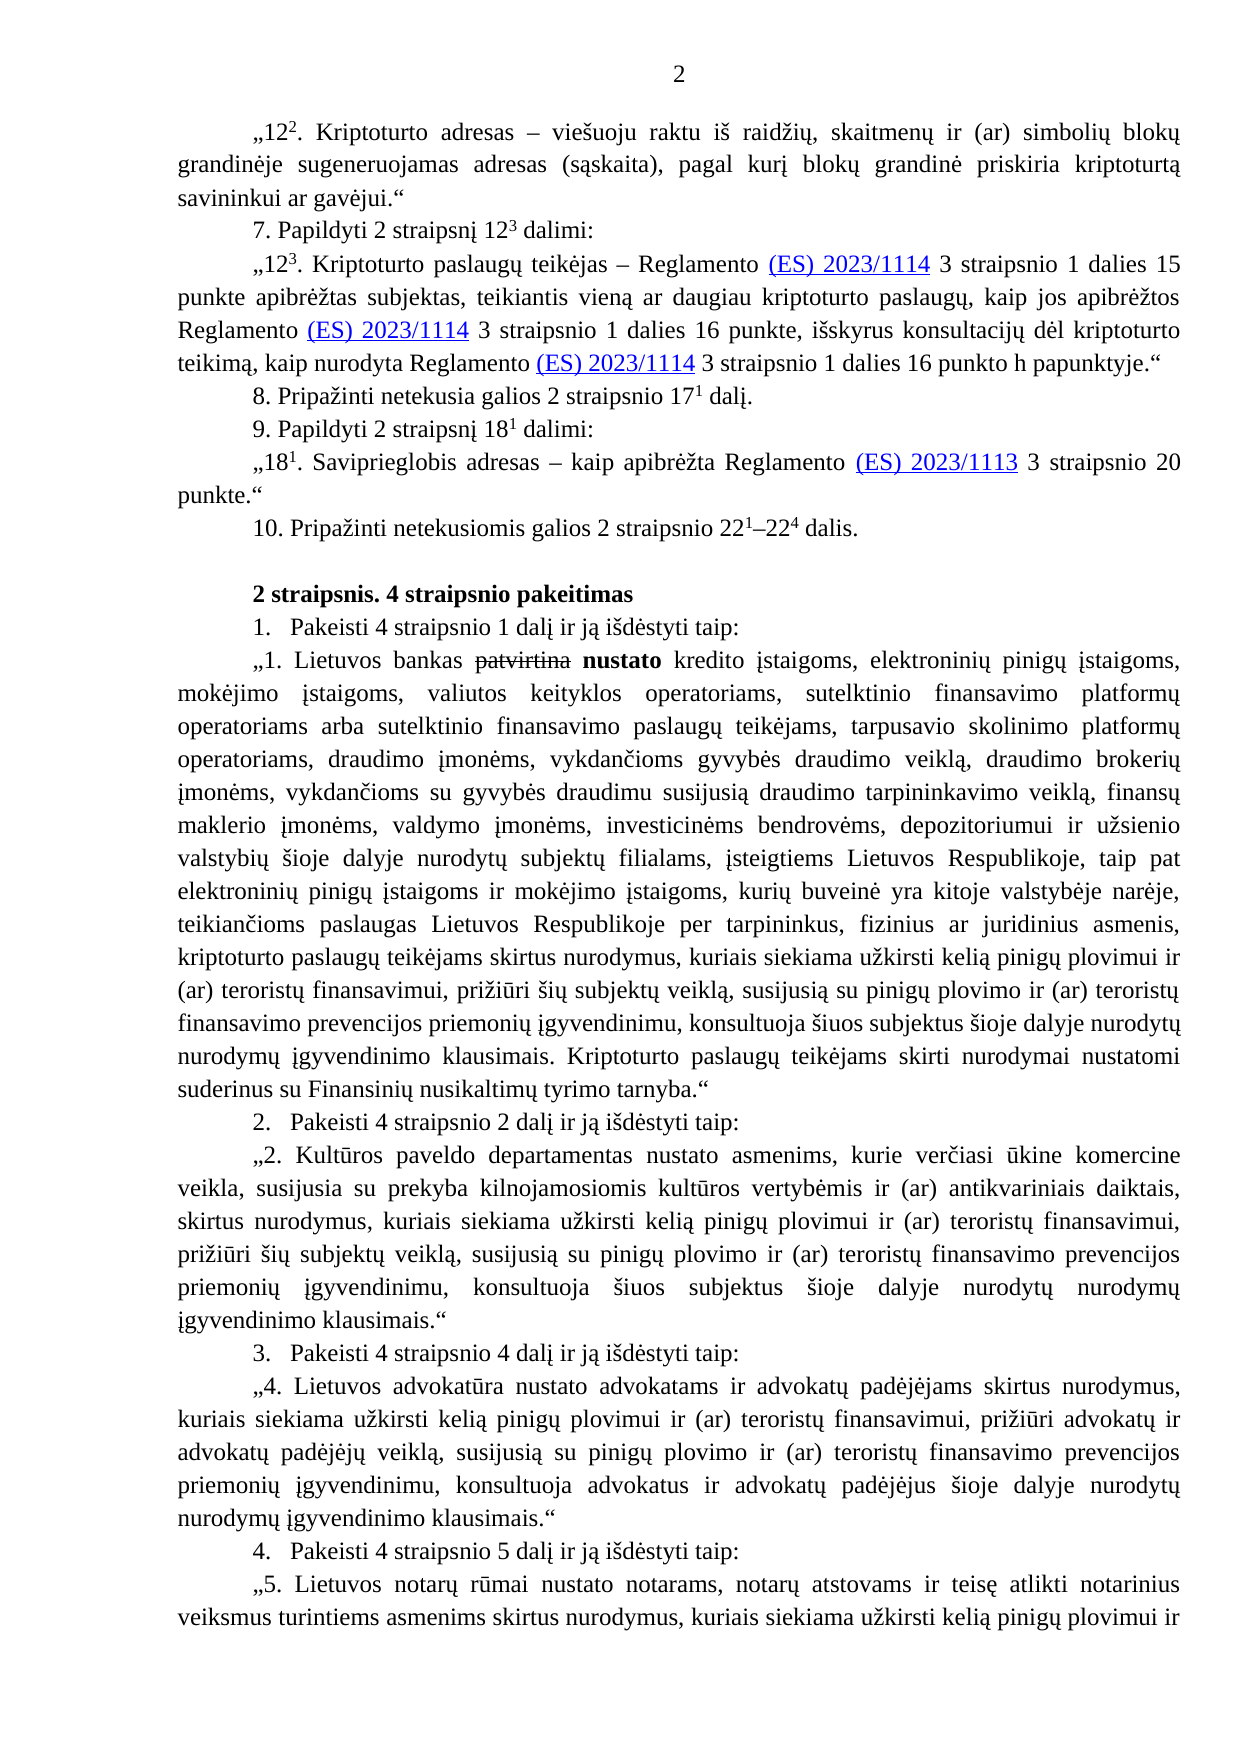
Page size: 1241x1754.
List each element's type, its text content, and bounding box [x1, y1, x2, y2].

text 3. Pakeisti 4 straipsnio 4 dalį ir ją išdėstyti taip: [252, 1338, 1181, 1367]
text 9. Papildyti 2 straipsnį 181 dalimi: [177, 414, 1181, 442]
text 1. Pakeisti 4 straipsnio 1 dalį ir ją išdėstyti taip: [252, 612, 1181, 641]
text 2 straipsnis. 4 straipsnio pakeitimas [177, 579, 1181, 608]
text „181. Saviprieglobis adresas – kaip apibrėžta Reglamento (ES) 2023/1113 3 straipsnio 20 punkte.“ [177, 447, 1181, 508]
text 10. Pripažinti netekusiomis galios 2 straipsnio 221–224 dalis. [177, 513, 1181, 542]
text „5. Lietuvos notarų rūmai nustato notarams, notarų atstovams ir teisę atlikti notarinius veiksmus turintiems asmenims skirtus nurodymus, kuriais siekiama užkirsti kelią pinigų plovimui ir [177, 1569, 1181, 1631]
text 7. Papildyti 2 straipsnį 123 dalimi: [177, 216, 1181, 244]
text „123. Kriptoturto paslaugų teikėjas – Reglamento (ES) 2023/1114 3 straipsnio 1 dalies 15 punkte apibrėžtas subjektas, teikiantis vieną ar daugiau kriptoturto paslaugų, kaip jos apibrėžtos Reglamento (ES) 2023/1114 3 straipsnio 1 dalies 16 punkte, išskyrus konsultacijų dėl kriptoturto teikimą, kaip nurodyta Reglamento (ES) 2023/1114 3 straipsnio 1 dalies 16 punkto h papunktyje.“ [177, 249, 1181, 376]
text 4. Pakeisti 4 straipsnio 5 dalį ir ją išdėstyti taip: [252, 1536, 1181, 1565]
text „4. Lietuvos advokatūra nustato advokatams ir advokatų padėjėjams skirtus nurodymus, kuriais siekiama užkirsti kelią pinigų plovimui ir (ar) teroristų finansavimui, prižiūri advokatų ir advokatų padėjėjų veiklą, susijusią su pinigų plovimo ir (ar) teroristų finansavimo prevencijos priemonių įgyvendinimu, konsultuoja advokatus ir advokatų padėjėjus šioje dalyje nurodytų nurodymų įgyvendinimo klausimais.“ [177, 1371, 1181, 1532]
text „1. Lietuvos bankas patvirtina nustato kredito įstaigoms, elektroninių pinigų įstaigoms, mokėjimo įstaigoms, valiutos keityklos operatoriams, sutelktinio finansavimo platformų operatoriams arba sutelktinio finansavimo paslaugų teikėjams, tarpusavio skolinimo platformų operatoriams, draudimo įmonėms, vykdančioms gyvybės draudimo veiklą, draudimo brokerių įmonėms, vykdančioms su gyvybės draudimu susijusią draudimo tarpininkavimo veiklą, finansų maklerio įmonėms, valdymo įmonėms, investicinėms bendrovėms, depozitoriumui ir užsienio valstybių šioje dalyje nurodytų subjektų filialams, įsteigtiems Lietuvos Respublikoje, taip pat elektroninių pinigų įstaigoms ir mokėjimo įstaigoms, kurių buveinė yra kitoje valstybėje narėje, teikiančioms paslaugas Lietuvos Respublikoje per tarpininkus, fizinius ar juridinius asmenis, kriptoturto paslaugų teikėjams skirtus nurodymus, kuriais siekiama užkirsti kelią pinigų plovimui ir (ar) teroristų finansavimui, prižiūri šių subjektų veiklą, susijusią su pinigų plovimo ir (ar) teroristų finansavimo prevencijos priemonių įgyvendinimu, konsultuoja šiuos subjektus šioje dalyje nurodytų nurodymų įgyvendinimo klausimais. Kriptoturto paslaugų teikėjams skirti nurodymai nustatomi suderinus su Finansinių nusikaltimų tyrimo tarnyba.“ [177, 645, 1181, 1103]
text 8. Pripažinti netekusia galios 2 straipsnio 171 dalį. [177, 381, 1181, 409]
text „122. Kriptoturto adresas – viešuoju raktu iš raidžių, skaitmenų ir (ar) simbolių blokų grandinėje sugeneruojamas adresas (sąskaita), pagal kurį blokų grandinė priskiria kriptoturtą savininkui ar gavėjui.“ [177, 117, 1181, 211]
text „2. Kultūros paveldo departamentas nustato asmenims, kurie verčiasi ūkine komercine veikla, susijusia su prekyba kilnojamosiomis kultūros vertybėmis ir (ar) antikvariniais daiktais, skirtus nurodymus, kuriais siekiama užkirsti kelią pinigų plovimui ir (ar) teroristų finansavimui, prižiūri šių subjektų veiklą, susijusią su pinigų plovimo ir (ar) teroristų finansavimo prevencijos priemonių įgyvendinimu, konsultuoja šiuos subjektus šioje dalyje nurodytų nurodymų įgyvendinimo klausimais.“ [177, 1140, 1181, 1334]
text 2. Pakeisti 4 straipsnio 2 dalį ir ją išdėstyti taip: [252, 1107, 1181, 1136]
